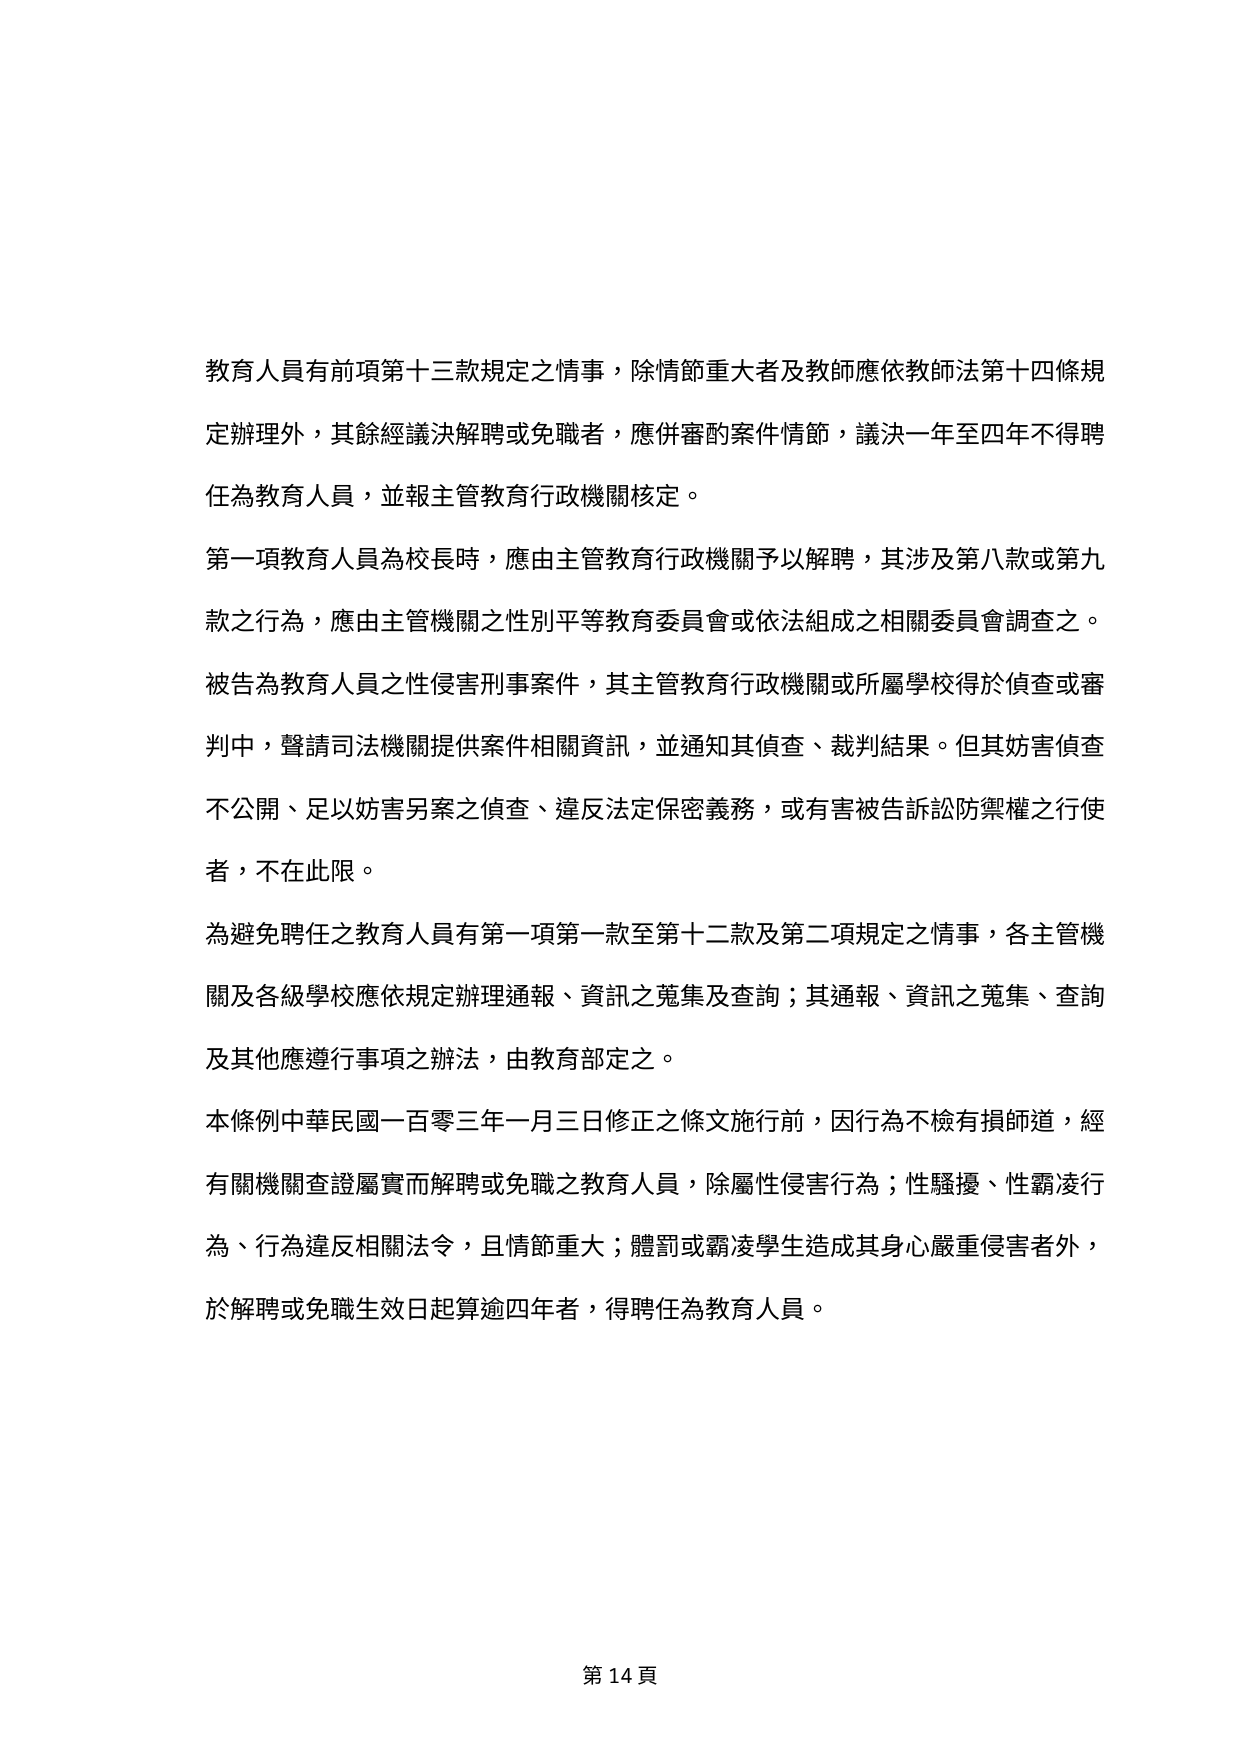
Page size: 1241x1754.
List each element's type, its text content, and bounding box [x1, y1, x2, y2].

text 被告為教育人員之性侵害刑事案件，其主管教育行政機關或所屬學校得於偵查或審判中，聲請司法機關提供案件相關資訊，並通知其偵查、裁判結果。但其妨害偵查不公開、足以妨害另案之偵查、違反法定保密義務，或有害被告訴訟防禦權之行使者，不在此限。 [206, 641, 1122, 891]
text 教育人員有前項第十三款規定之情事，除情節重大者及教師應依教師法第十四條規定辦理外，其餘經議決解聘或免職者，應併審酌案件情節，議決一年至四年不得聘任為教育人員，並報主管教育行政機關核定。 [206, 328, 1122, 516]
text 第一項教育人員為校長時，應由主管教育行政機關予以解聘，其涉及第八款或第九款之行為，應由主管機關之性別平等教育委員會或依法組成之相關委員會調查之。 [206, 516, 1122, 641]
text 為避免聘任之教育人員有第一項第一款至第十二款及第二項規定之情事，各主管機關及各級學校應依規定辦理通報、資訊之蒐集及查詢；其通報、資訊之蒐集、查詢及其他應遵行事項之辦法，由教育部定之。 [206, 891, 1122, 1078]
text 本條例中華民國一百零三年一月三日修正之條文施行前，因行為不檢有損師道，經有關機關查證屬實而解聘或免職之教育人員，除屬性侵害行為；性騷擾、性霸凌行為、行為違反相關法令，且情節重大；體罰或霸凌學生造成其身心嚴重侵害者外，於解聘或免職生效日起算逾四年者，得聘任為教育人員。 [206, 1078, 1122, 1328]
